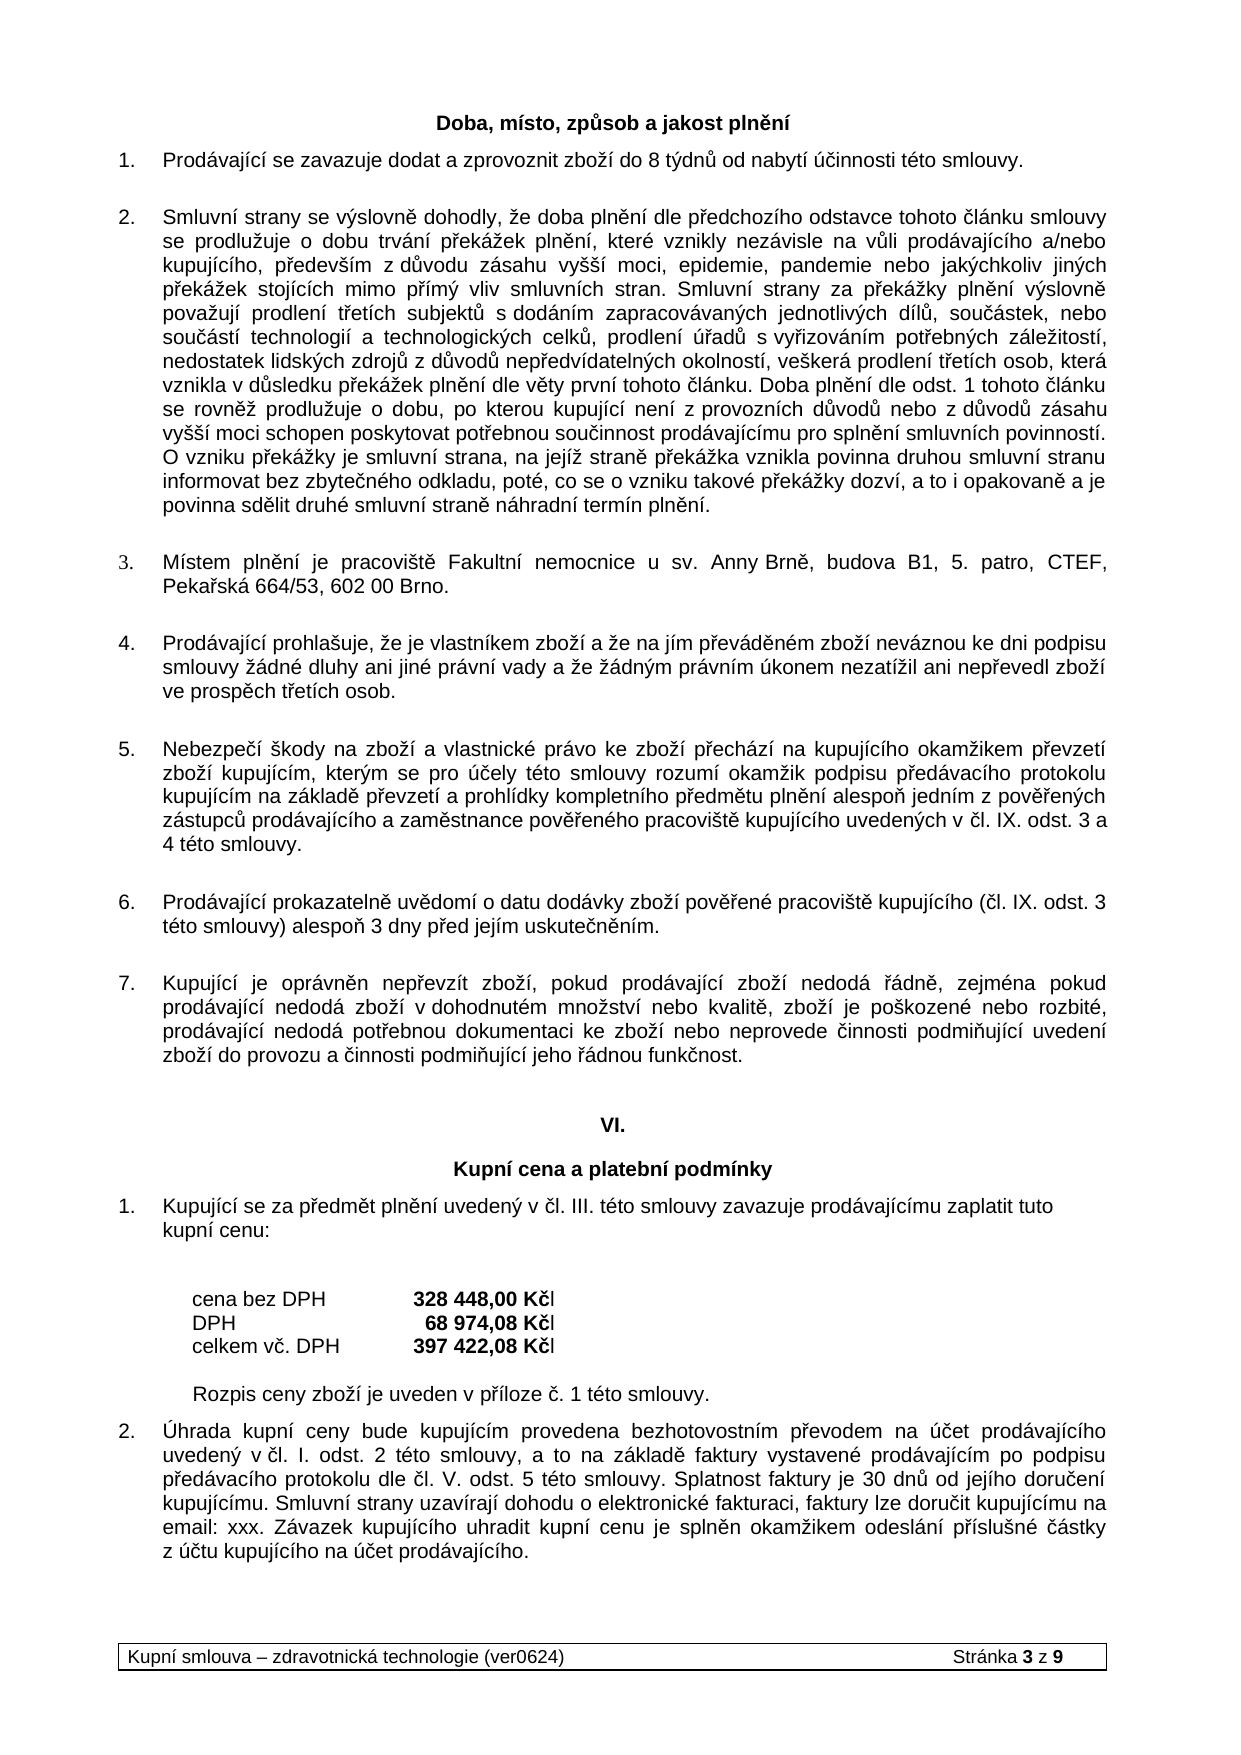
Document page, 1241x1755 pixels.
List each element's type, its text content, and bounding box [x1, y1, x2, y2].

list Prodávající prokazatelně uvědomí o datu dodávky zboží pověřené pracoviště kupujícího (čl. IX. odst. 3 této smlouvy) alespoň 3 dny před jejím uskutečněním. [118, 889, 1107, 937]
text DPH 68 974,08 Kčl [192, 1310, 1107, 1334]
list Kupující se za předmět plnění uvedený v čl. III. této smlouvy zavazuje prodávajícímu zaplatit tuto kupní cenu: [118, 1194, 1107, 1242]
list Prodávající prohlašuje, že je vlastníkem zboží a že na jím převáděném zboží neváznou ke dni podpisu smlouvy žádné dluhy ani jiné právní vady a že žádným právním úkonem nezatížil ani nepřevedl zboží ve prospěch třetích osob. [118, 631, 1107, 703]
list Smluvní strany se výslovně dohodly, že doba plnění dle předchozího odstavce tohoto článku smlouvy se prodlužuje o dobu trvání překážek plnění, které vznikly nezávisle na vůli prodávajícího a/nebo kupujícího, především z důvodu zásahu vyšší moci, epidemie, pandemie nebo jakýchkoliv jiných překážek stojících mimo přímý vliv smluvních stran. Smluvní strany za překážky plnění výslovně považují prodlení třetích subjektů s dodáním zapracovávaných jednotlivých dílů, součástek, nebo součástí technologií a technologických celků, prodlení úřadů s vyřizováním potřebných záležitostí, nedostatek lidských zdrojů z důvodů nepředvídatelných okolností, veškerá prodlení třetích osob, která vznikla v důsledku překážek plnění dle věty první tohoto článku. Doba plnění dle odst. 1 tohoto článku se rovněž prodlužuje o dobu, po kterou kupující není z provozních důvodů nebo z důvodů zásahu vyšší moci schopen poskytovat potřebnou součinnost prodávajícímu pro splnění smluvních povinností. O vzniku překážky je smluvní strana, na jejíž straně překážka vznikla povinna druhou smluvní stranu informovat bez zbytečného odkladu, poté, co se o vzniku takové překážky dozví, a to i opakovaně a je povinna sdělit druhé smluvní straně náhradní termín plnění. [118, 205, 1107, 516]
text cena bez DPH 328 448,00 Kčl [192, 1286, 1107, 1310]
list Místem plnění je pracoviště Fakultní nemocnice u sv. Anny Brně, budova B1, 5. patro, CTEF, Pekařská 664/53, 602 00 Brno. [118, 550, 1107, 598]
list Nebezpečí škody na zboží a vlastnické právo ke zboží přechází na kupujícího okamžikem převzetí zboží kupujícím, kterým se pro účely této smlouvy rozumí okamžik podpisu předávacího protokolu kupujícím na základě převzetí a prohlídky kompletního předmětu plnění alespoň jedním z pověřených zástupců prodávajícího a zaměstnance pověřeného pracoviště kupujícího uvedených v čl. IX. odst. 3 a 4 této smlouvy. [118, 736, 1107, 856]
list Úhrada kupní ceny bude kupujícím provedena bezhotovostním převodem na účet prodávajícího uvedený v čl. I. odst. 2 této smlouvy, a to na základě faktury vystavené prodávajícím po podpisu předávacího protokolu dle čl. V. odst. 5 této smlouvy. Splatnost faktury je 30 dnů od jejího doručení kupujícímu. Smluvní strany uzavírají dohodu o elektronické fakturaci, faktury lze doručit kupujícímu na email: xxx. Závazek kupujícího uhradit kupní cenu je splněn okamžikem odeslání příslušné částky z účtu kupujícího na účet prodávajícího. [118, 1419, 1107, 1562]
list Prodávající se zavazuje dodat a zprovoznit zboží do 8 týdnů od nabytí účinnosti této smlouvy. [118, 148, 1107, 172]
list Kupující je oprávněn nepřevzít zboží, pokud prodávající zboží nedodá řádně, zejména pokud prodávající nedodá zboží v dohodnutém množství nebo kvalitě, zboží je poškozené nebo rozbité, prodávající nedodá potřebnou dokumentaci ke zboží nebo neprovede činnosti podmiňující uvedení zboží do provozu a činnosti podmiňující jeho řádnou funkčnost. [118, 971, 1107, 1067]
subtitle Kupní cena a platební podmínky [118, 1157, 1107, 1181]
text celkem vč. DPH 397 422,08 Kčl [192, 1334, 1107, 1358]
text Rozpis ceny zboží je uveden v příloze č. 1 této smlouvy. [192, 1382, 1107, 1406]
subtitle Doba, místo, způsob a jakost plnění [118, 111, 1107, 135]
text VI. [118, 1112, 1107, 1136]
